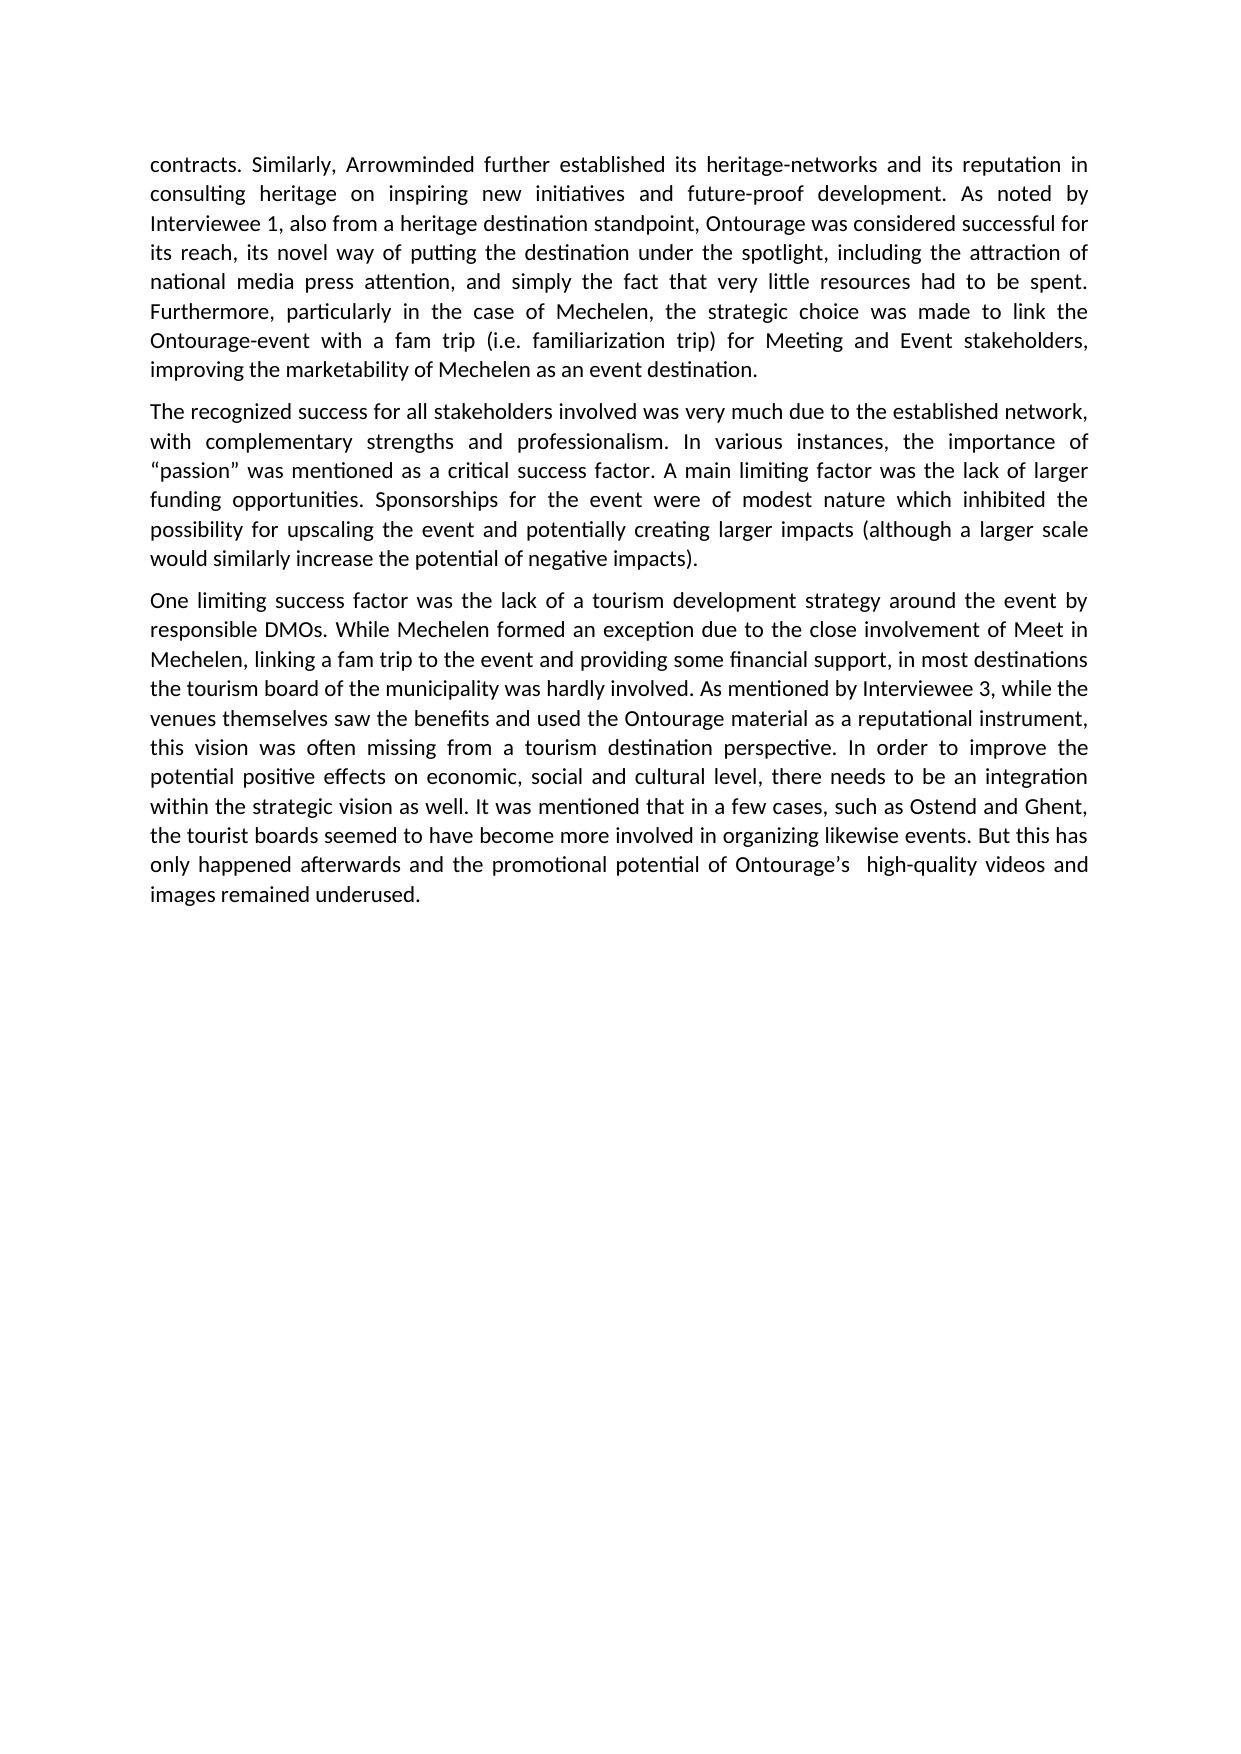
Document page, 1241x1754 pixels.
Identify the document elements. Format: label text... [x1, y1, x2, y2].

text contracts. Similarly, Arrowminded further established its heritage-networks and its reputation in consulting heritage on inspiring new initiatives and future-proof development. As noted by Interviewee 1, also from a heritage destination standpoint, Ontourage was considered successful for its reach, its novel way of putting the destination under the spotlight, including the attraction of national media press attention, and simply the fact that very little resources had to be spent. Furthermore, particularly in the case of Mechelen, the strategic choice was made to link the Ontourage-event with a fam trip (i.e. familiarization trip) for Meeting and Event stakeholders, improving the marketability of Mechelen as an event destination. [150, 150, 1090, 384]
text The recognized success for all stakeholders involved was very much due to the established network, with complementary strengths and professionalism. In various instances, the importance of “passion” was mentioned as a critical success factor. A main limiting factor was the lack of larger funding opportunities. Sponsorships for the event were of modest nature which inhibited the possibility for upscaling the event and potentially creating larger impacts (although a larger scale would similarly increase the potential of negative impacts). [150, 397, 1090, 572]
text One limiting success factor was the lack of a tourism development strategy around the event by responsible DMOs. While Mechelen formed an exception due to the close involvement of Meet in Mechelen, linking a fam trip to the event and providing some financial support, in most destinations the tourism board of the municipality was hardly involved. As mentioned by Interviewee 3, while the venues themselves saw the benefits and used the Ontourage material as a reputational instrument, this vision was often missing from a tourism destination perspective. In order to improve the potential positive effects on economic, social and cultural level, there needs to be an integration within the strategic vision as well. It was mentioned that in a few cases, such as Ostend and Ghent, the tourist boards seemed to have become more involved in organizing likewise events. But this has only happened afterwards and the promotional potential of Ontourage’s high-quality videos and images remained underused. [150, 586, 1090, 908]
